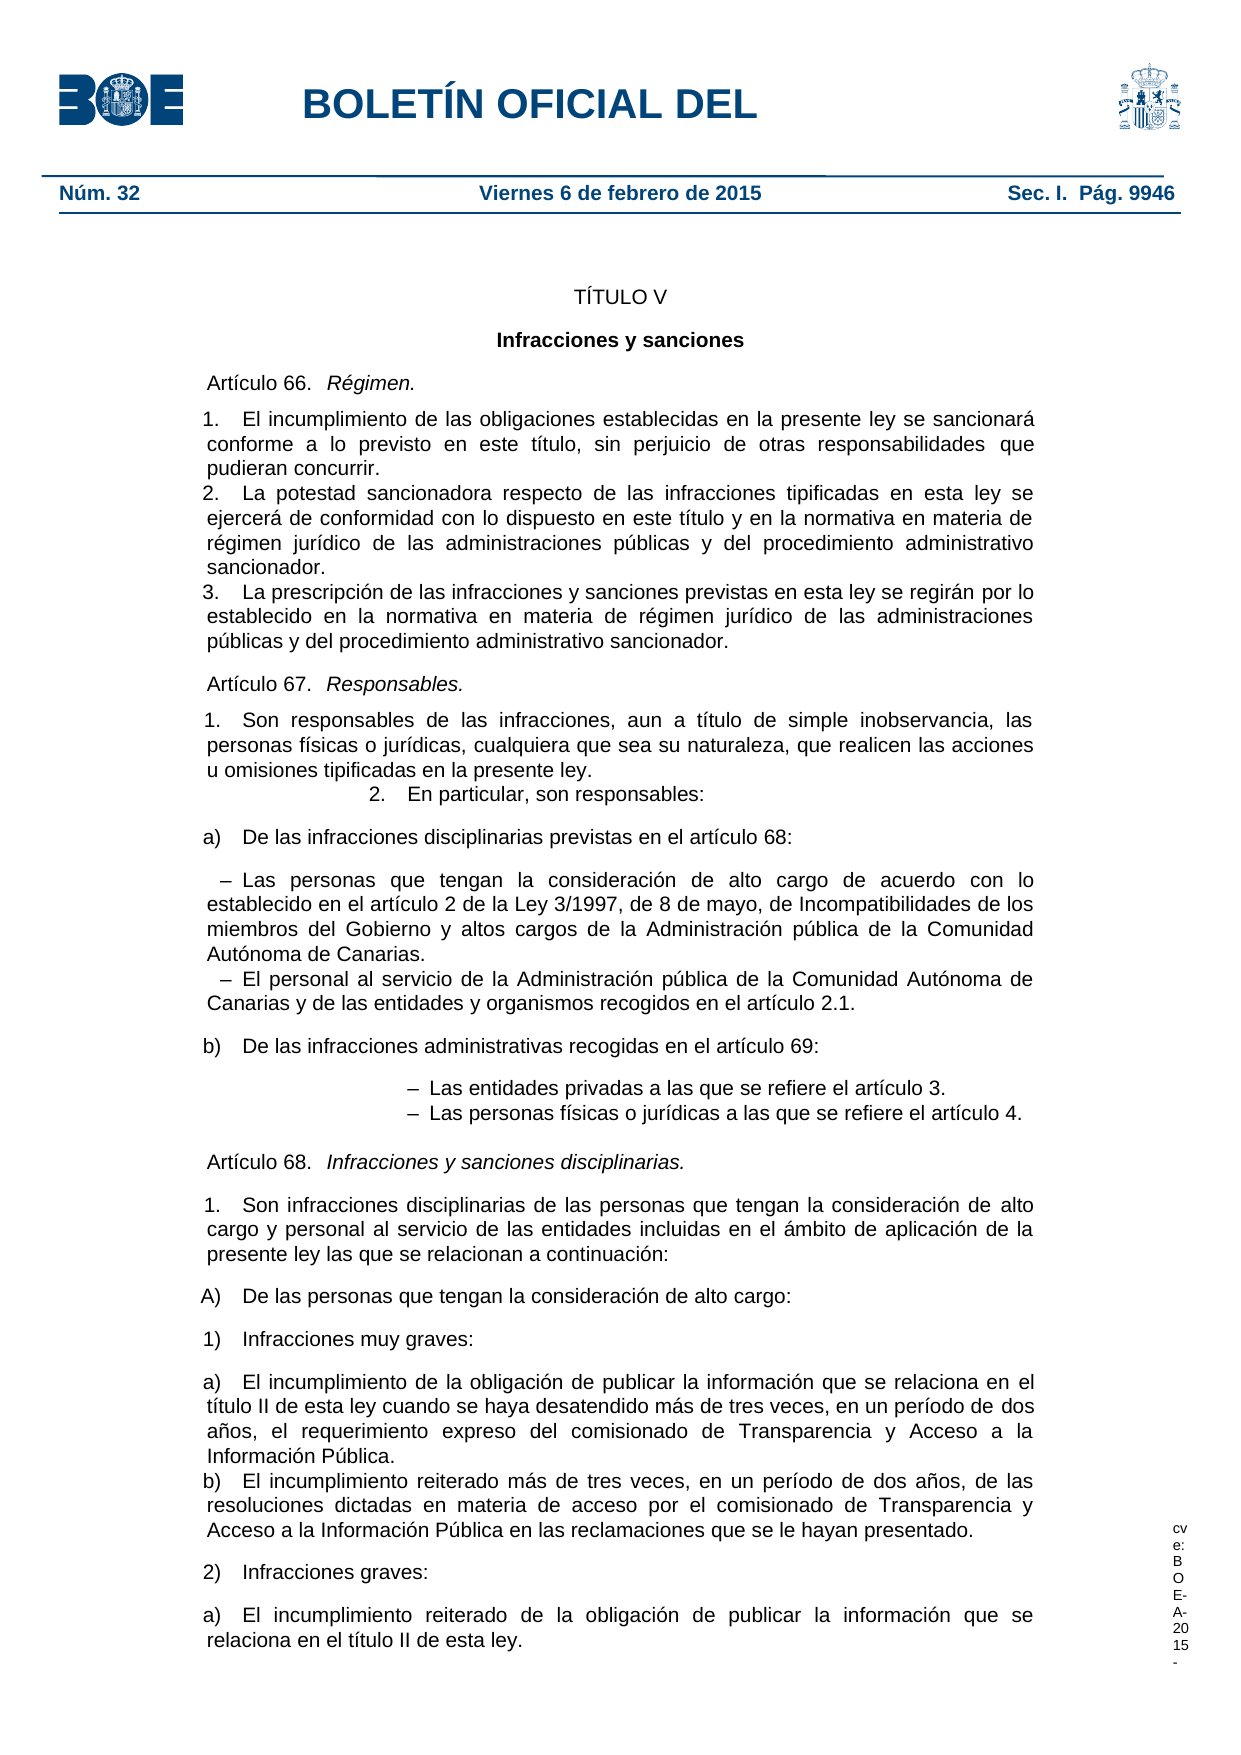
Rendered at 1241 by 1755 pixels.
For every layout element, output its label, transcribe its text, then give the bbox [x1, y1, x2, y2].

text Artículo 67. Responsables. [207, 671, 1199, 695]
text Artículo 68. Infracciones y sanciones disciplinarias. [207, 1150, 1199, 1174]
list El incumplimiento de la obligación de publicar la información que se relaciona en el título II de esta ley cuando se haya desatendido más de tres veces, en un período de dos años, el requerimiento expreso del comisionado de Transparencia y Acceso a la Información Pública. [167, 1370, 1034, 1467]
list Son responsables de las infracciones, aun a título de simple inobservancia, las personas físicas o jurídicas, cualquiera que sea su naturaleza, que realicen las acciones u omisiones tipificadas en la presente ley. [168, 708, 1034, 781]
list La prescripción de las infracciones y sanciones previstas en esta ley se regirán por lo establecido en la normativa en materia de régimen jurídico de las administraciones públicas y del procedimiento administrativo sancionador. [167, 580, 1034, 653]
list El personal al servicio de la Administración pública de la Comunidad Autónoma de Canarias y de las entidades y organismos recogidos en el artículo 2.1. [184, 966, 1034, 1015]
list El incumplimiento reiterado más de tres veces, en un período de dos años, de las resoluciones dictadas en materia de acceso por el comisionado de Transparencia y Acceso a la Información Pública en las reclamaciones que se le hayan presentado. [167, 1468, 1034, 1542]
list De las infracciones administrativas recogidas en el artículo 69: [203, 1033, 1199, 1057]
list Son infracciones disciplinarias de las personas que tengan la consideración de alto cargo y personal al servicio de las entidades incluidas en el ámbito de aplicación de la presente ley las que se relacionan a continuación: [168, 1193, 1034, 1266]
list De las infracciones disciplinarias previstas en el artículo 68: [203, 825, 1199, 849]
list Infracciones graves: [203, 1560, 1171, 1584]
text TÍTULO V [42, 285, 1199, 309]
list El incumplimiento reiterado de la obligación de publicar la información que se relaciona en el título II de esta ley. [167, 1603, 1034, 1651]
text Artículo 66. Régimen. [207, 370, 1199, 394]
text Infracciones y sanciones [42, 328, 1199, 352]
list cve: BOE-A-2015-1114 [1173, 1519, 1191, 1671]
list Las personas físicas o jurídicas a las que se refiere el artículo 4. [407, 1101, 1199, 1125]
list De las personas que tengan la consideración de alto cargo: [200, 1284, 1199, 1308]
list El incumplimiento de las obligaciones establecidas en la presente ley se sancionará conforme a lo previsto en este título, sin perjuicio de otras responsabilidades que pudieran concurrir. [167, 407, 1034, 480]
list En particular, son responsables: [368, 782, 1199, 806]
list La potestad sancionadora respecto de las infracciones tipificadas en esta ley se ejercerá de conformidad con lo dispuesto en este título y en la normativa en materia de régimen jurídico de las administraciones públicas y del procedimiento administrativo sancionador. [167, 481, 1035, 579]
subtitle Núm. 32 Viernes 6 de febrero de 2015 Sec. I. Pág. 9946 [59, 180, 1199, 204]
list Las personas que tengan la consideración de alto cargo de acuerdo con lo establecido en el artículo 2 de la Ley 3/1997, de 8 de mayo, de Incompatibilidades de los miembros del Gobierno y altos cargos de la Administración pública de la Comunidad Autónoma de Canarias. [184, 868, 1035, 965]
list Infracciones muy graves: [203, 1327, 1199, 1351]
list Las entidades privadas a las que se refiere el artículo 3. [407, 1076, 1199, 1100]
